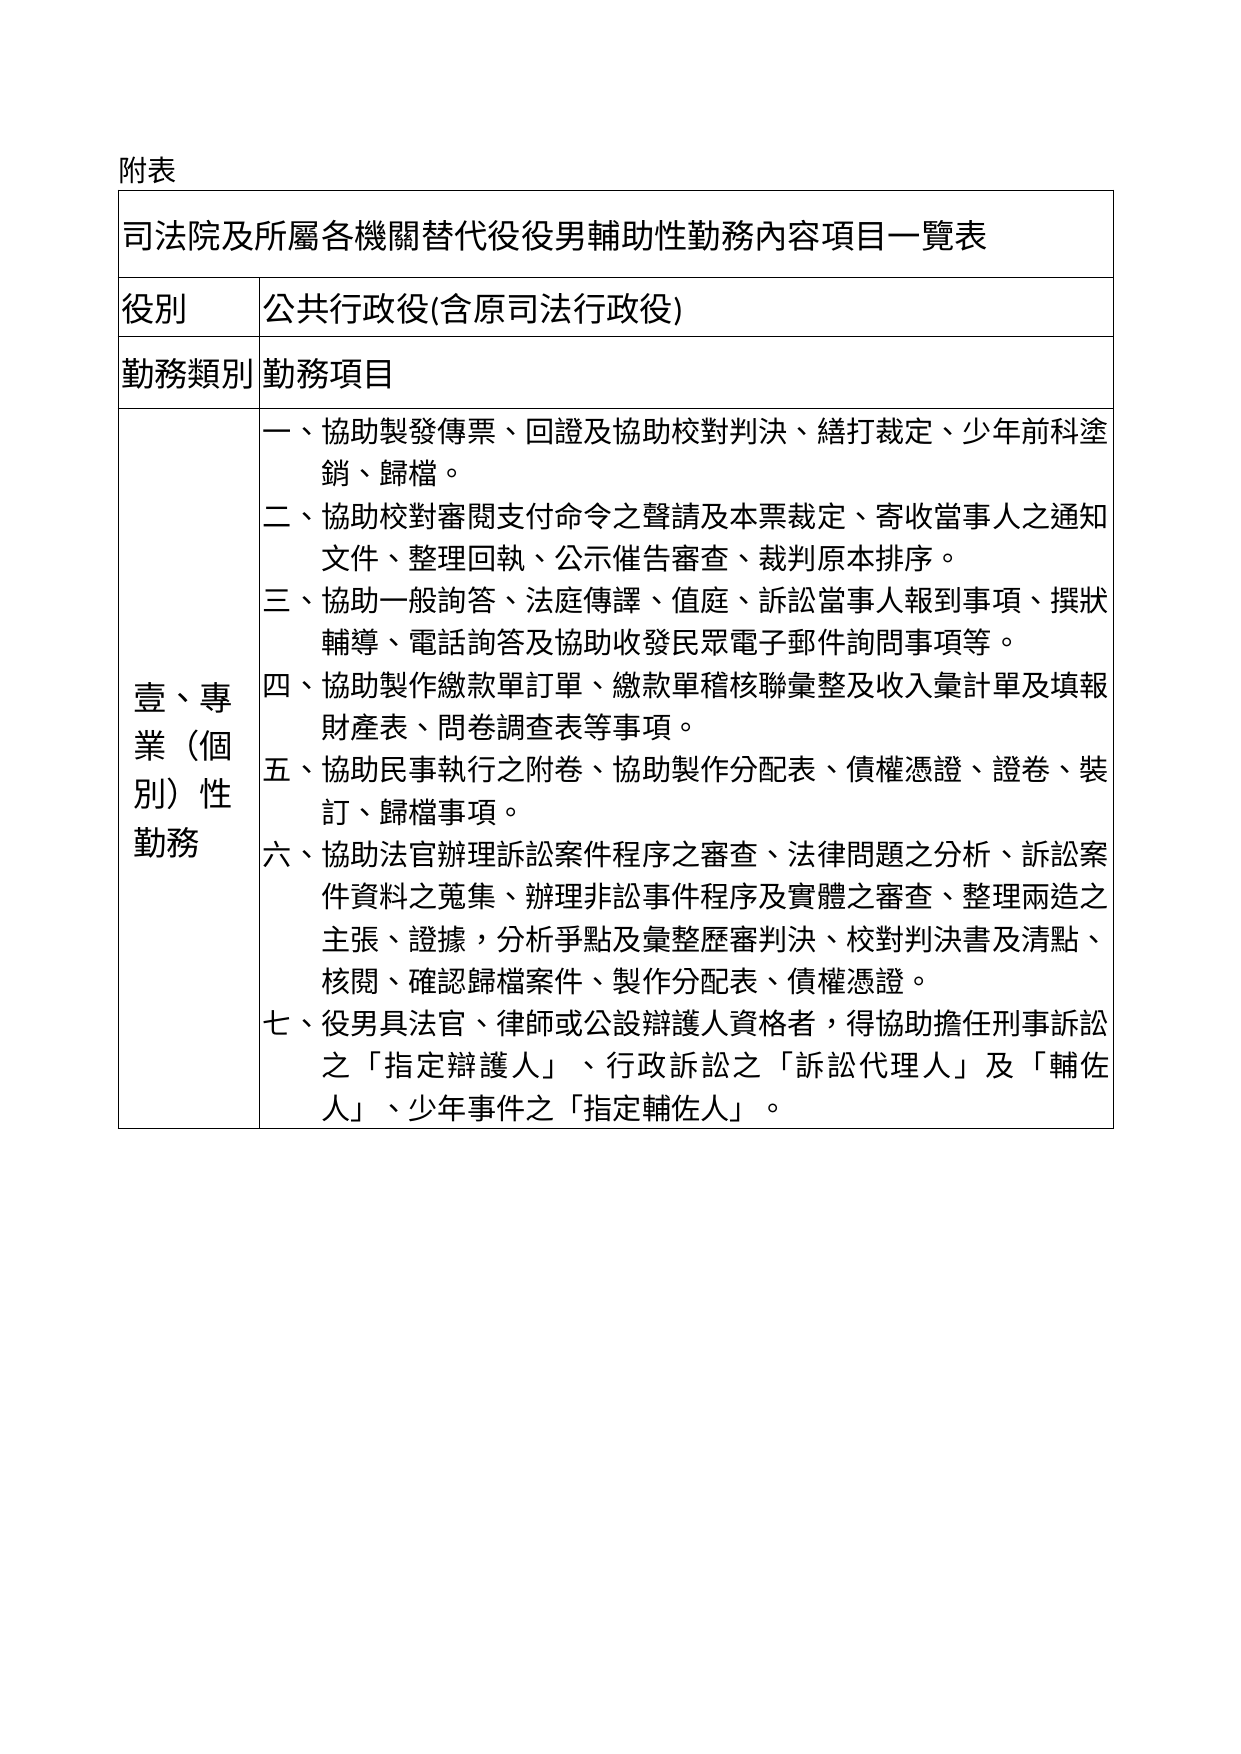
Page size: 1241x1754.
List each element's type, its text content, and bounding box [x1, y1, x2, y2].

table_cell 一、協助製發傳票、回證及協助校對判決、繕打裁定、少年前科塗銷、歸檔。 二、協助校對審閱支付命令之聲請及本票裁定、寄收當事人之通知文件、整理回執、公示催告審查、裁判原本排序。 三、協助一般詢答、法庭傳譯、值庭、訴訟當事人報到事項、撰狀輔導、電話詢答及協助收發民眾電子郵件詢問事項等。 四、協助製作繳款單訂單、繳款單稽核聯彙整及收入彙計單及填報財產表、問卷調查表等事項。 五、協助民事執行之附卷、協助製作分配表、債權憑證、證卷、裝訂、歸檔事項。 六、協助法官辦理訴訟案件程序之審查、法律問題之分析、訴訟案件資料之蒐集、辦理非訟事件程序及實體之審查、整理兩造之主張、證據，分析爭點及彙整歷審判決、校對判決書及清點、核閱、確認歸檔案件、製作分配表、債權憑證。 七、役男具法官、律師或公設辯護人資格者，得協助擔任刑事訴訟之「指定辯護人」、行政訴訟之「訴訟代理人」及「輔佐人」、少年事件之「指定輔佐人」。 [260, 409, 1113, 1127]
table_cell 役別 [119, 278, 259, 336]
table_header 司法院及所屬各機關替代役役男輔助性勤務內容項目一覽表 [119, 191, 1113, 277]
table_cell 勤務項目 [260, 337, 1113, 407]
table_cell 公共行政役(含原司法行政役) [260, 278, 1113, 336]
table_cell 壹、專業（個別）性勤務 [119, 409, 259, 1127]
text 附表 [118, 127, 1122, 189]
table_cell 勤務類別 [119, 337, 259, 407]
